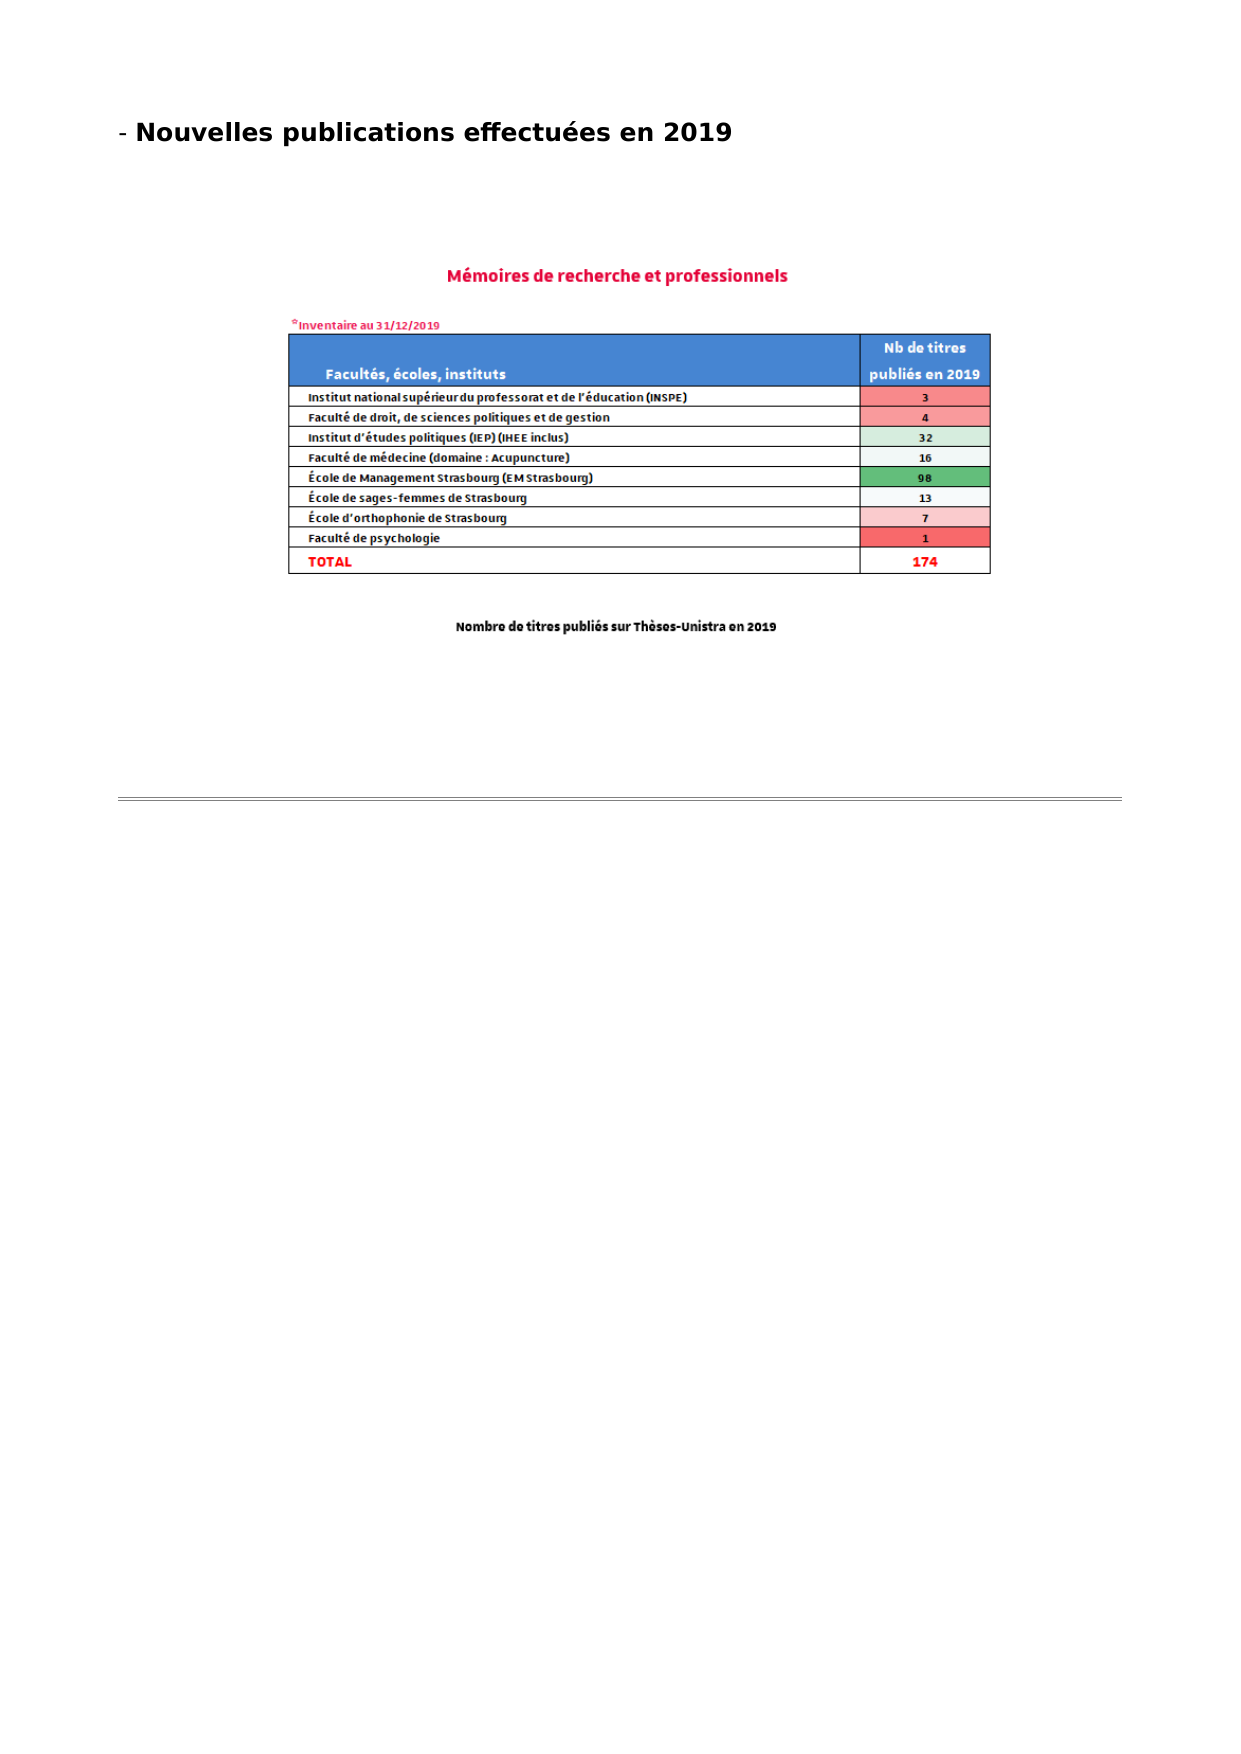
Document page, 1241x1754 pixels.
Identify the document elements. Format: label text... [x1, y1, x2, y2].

picture [118, 159, 1123, 754]
text - Nouvelles publications effectuées en 2019 [118, 118, 1122, 147]
